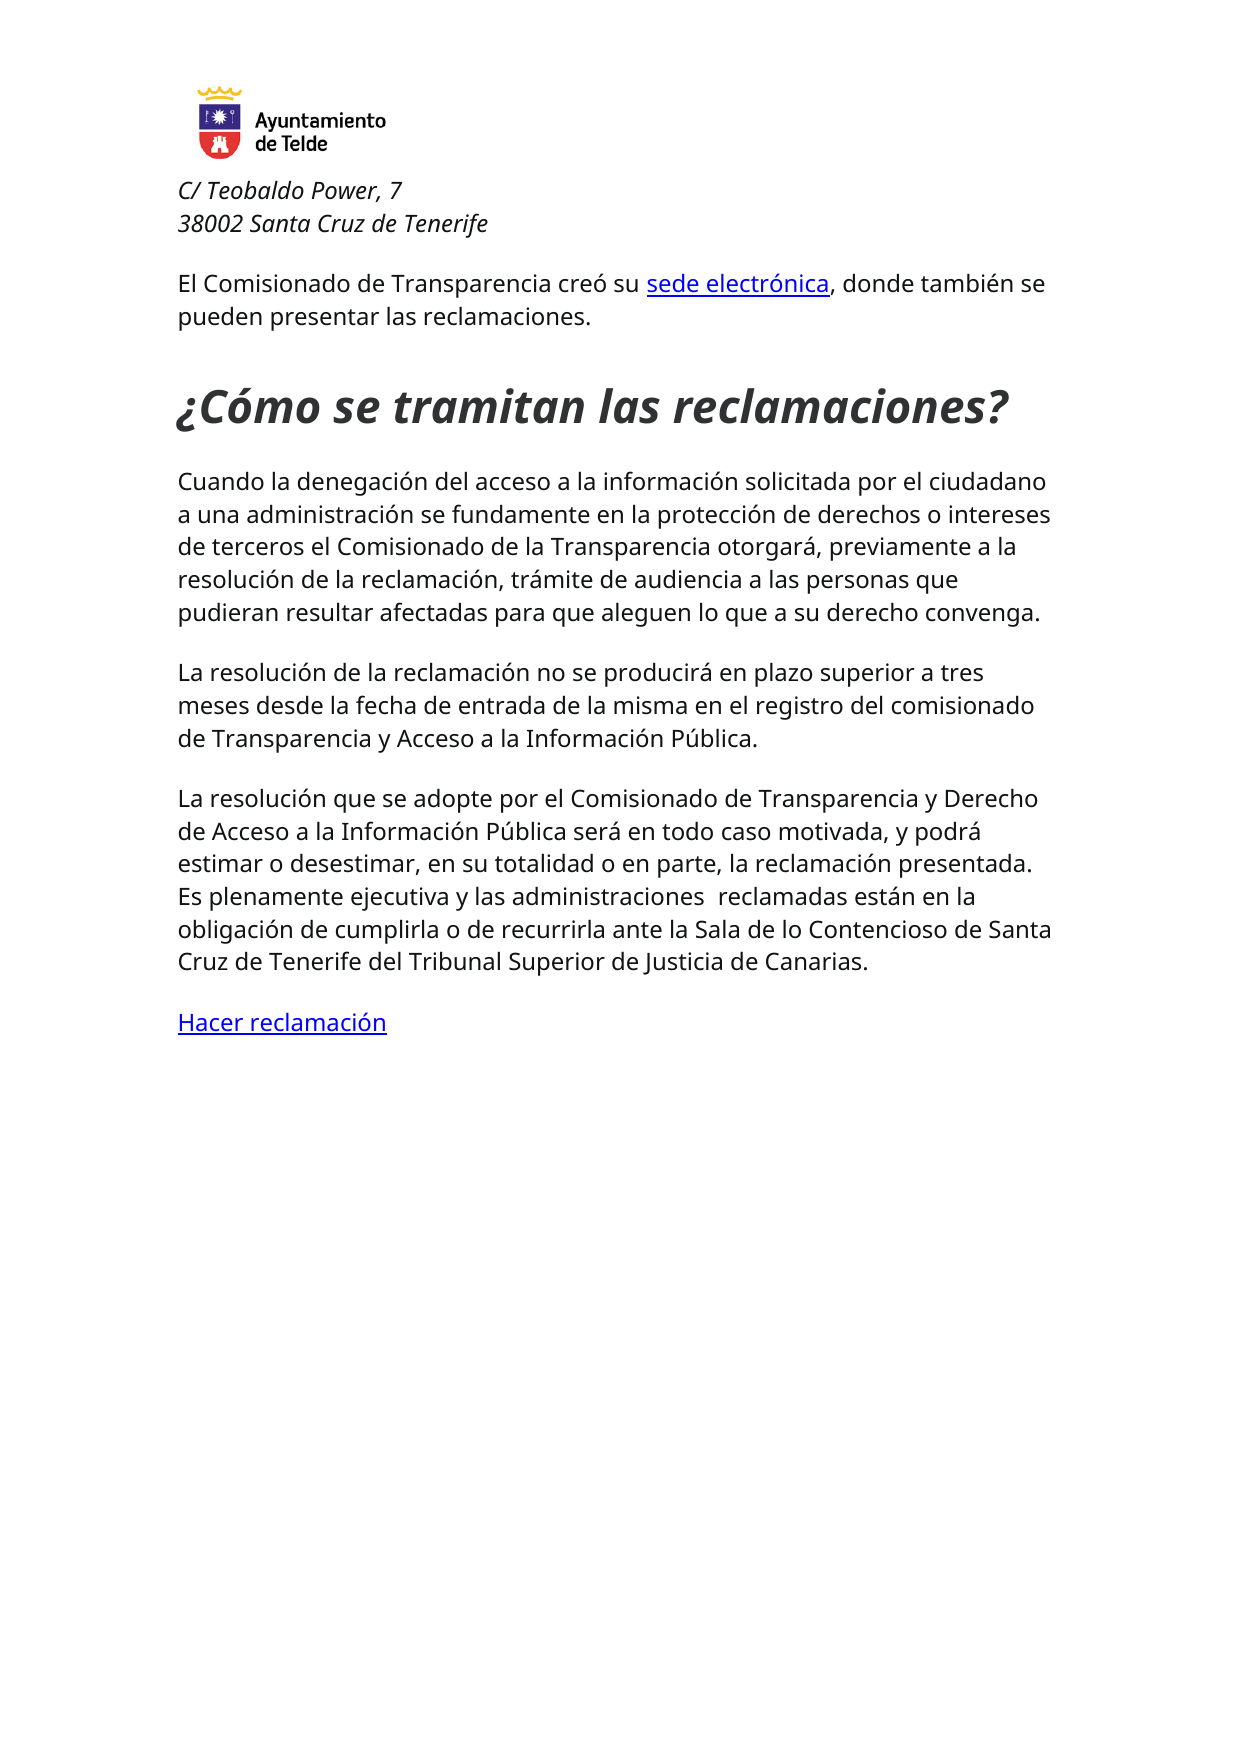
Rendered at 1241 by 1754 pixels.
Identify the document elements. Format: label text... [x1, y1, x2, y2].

text La resolución que se adopte por el Comisionado de Transparencia y Derecho de Acceso a la Información Pública será en todo caso motivada, y podrá estimar o desestimar, en su totalidad o en parte, la reclamación presentada. Es plenamente ejecutiva y las administraciones reclamadas están en la obligación de cumplirla o de recurrirla ante la Sala de lo Contencioso de Santa Cruz de Tenerife del Tribunal Superior de Justicia de Canarias. [177, 782, 1063, 978]
subtitle ¿Cómo se tramitan las reclamaciones? [177, 374, 1063, 437]
text El Comisionado de Transparencia creó su sede electrónica, donde también se pueden presentar las reclamaciones. [177, 267, 1063, 332]
text La resolución de la reclamación no se producirá en plazo superior a tres meses desde la fecha de entrada de la misma en el registro del comisionado de Transparencia y Acceso a la Información Pública. [177, 656, 1063, 754]
text Hacer reclamación [177, 1006, 1063, 1038]
text C/ Teobaldo Power, 7 38002 Santa Cruz de Tenerife [177, 174, 1063, 239]
picture [177, 73, 403, 174]
text Cuando la denegación del acceso a la información solicitada por el ciudadano a una administración se fundamente en la protección de derechos o intereses de terceros el Comisionado de la Transparencia otorgará, previamente a la resolución de la reclamación, trámite de audiencia a las personas que pudieran resultar afectadas para que aleguen lo que a su derecho convenga. [177, 465, 1063, 628]
